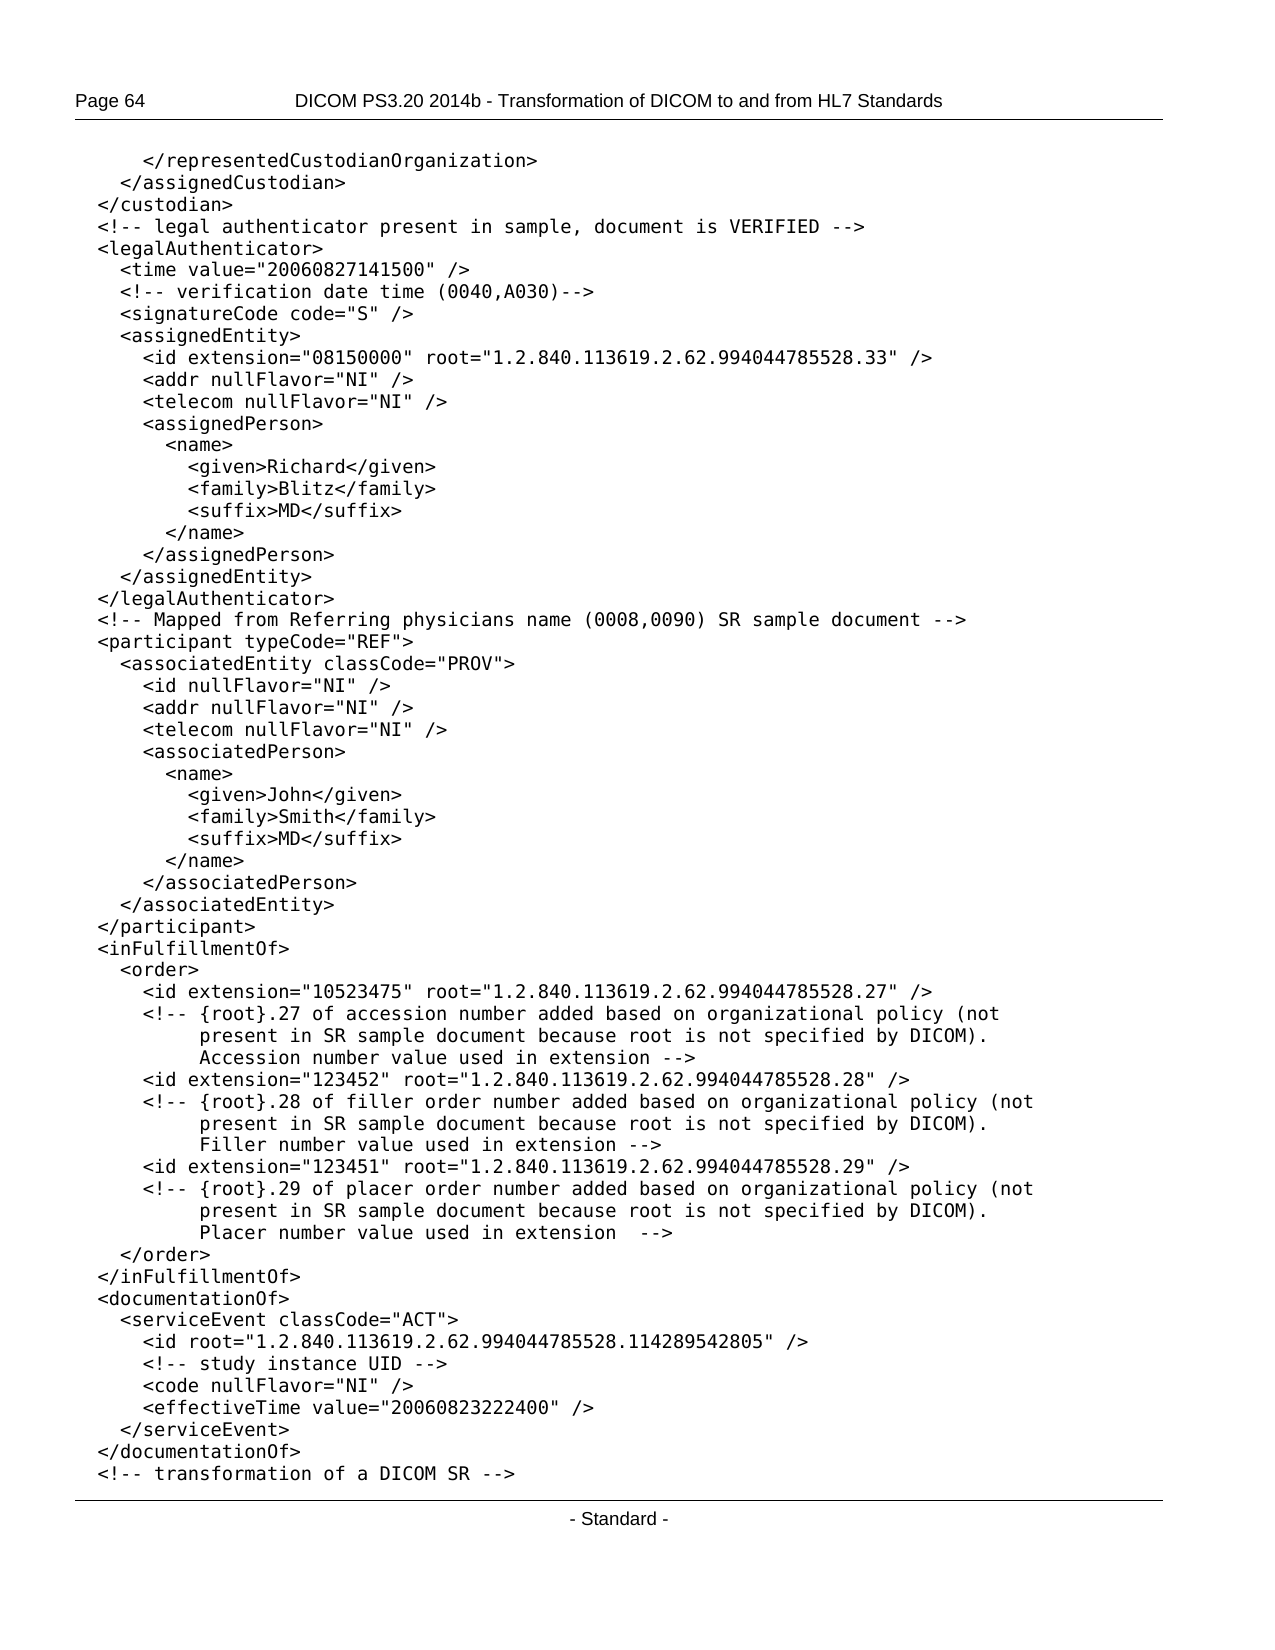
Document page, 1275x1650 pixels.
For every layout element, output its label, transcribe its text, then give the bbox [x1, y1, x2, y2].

text </representedCustodianOrganization> </assignedCustodian> </custodian> <!-- legal authenticator present in sample, document is VERIFIED --> <legalAuthenticator> <time value="20060827141500" /> <!-- verification date time (0040,A030)--> <signatureCode code="S" /> <assignedEntity> <id extension="08150000" root="1.2.840.113619.2.62.994044785528.33" /> <addr nullFlavor="NI" /> <telecom nullFlavor="NI" /> <assignedPerson> <name> <given>Richard</given> <family>Blitz</family> <suffix>MD</suffix> </name> </assignedPerson> </assignedEntity> </legalAuthenticator> <!-- Mapped from Referring physicians name (0008,0090) SR sample document --> <participant typeCode="REF"> <associatedEntity classCode="PROV"> <id nullFlavor="NI" /> <addr nullFlavor="NI" /> <telecom nullFlavor="NI" /> <associatedPerson> <name> <given>John</given> <family>Smith</family> <suffix>MD</suffix> </name> </associatedPerson> </associatedEntity> </participant> <inFulfillmentOf> <order> <id extension="10523475" root="1.2.840.113619.2.62.994044785528.27" /> <!-- {root}.27 of accession number added based on organizational policy (not present in SR sample document because root is not specified by DICOM). Accession number value used in extension --> <id extension="123452" root="1.2.840.113619.2.62.994044785528.28" /> <!-- {root}.28 of filler order number added based on organizational policy (not present in SR sample document because root is not specified by DICOM). Filler number value used in extension --> <id extension="123451" root="1.2.840.113619.2.62.994044785528.29" /> <!-- {root}.29 of placer order number added based on organizational policy (not present in SR sample document because root is not specified by DICOM). Placer number value used in extension --> </order> </inFulfillmentOf> <documentationOf> <serviceEvent classCode="ACT"> <id root="1.2.840.113619.2.62.994044785528.114289542805" /> <!-- study instance UID --> <code nullFlavor="NI" /> <effectiveTime value="20060823222400" /> </serviceEvent> </documentationOf> <!-- transformation of a DICOM SR --> [75, 150, 1162, 1484]
